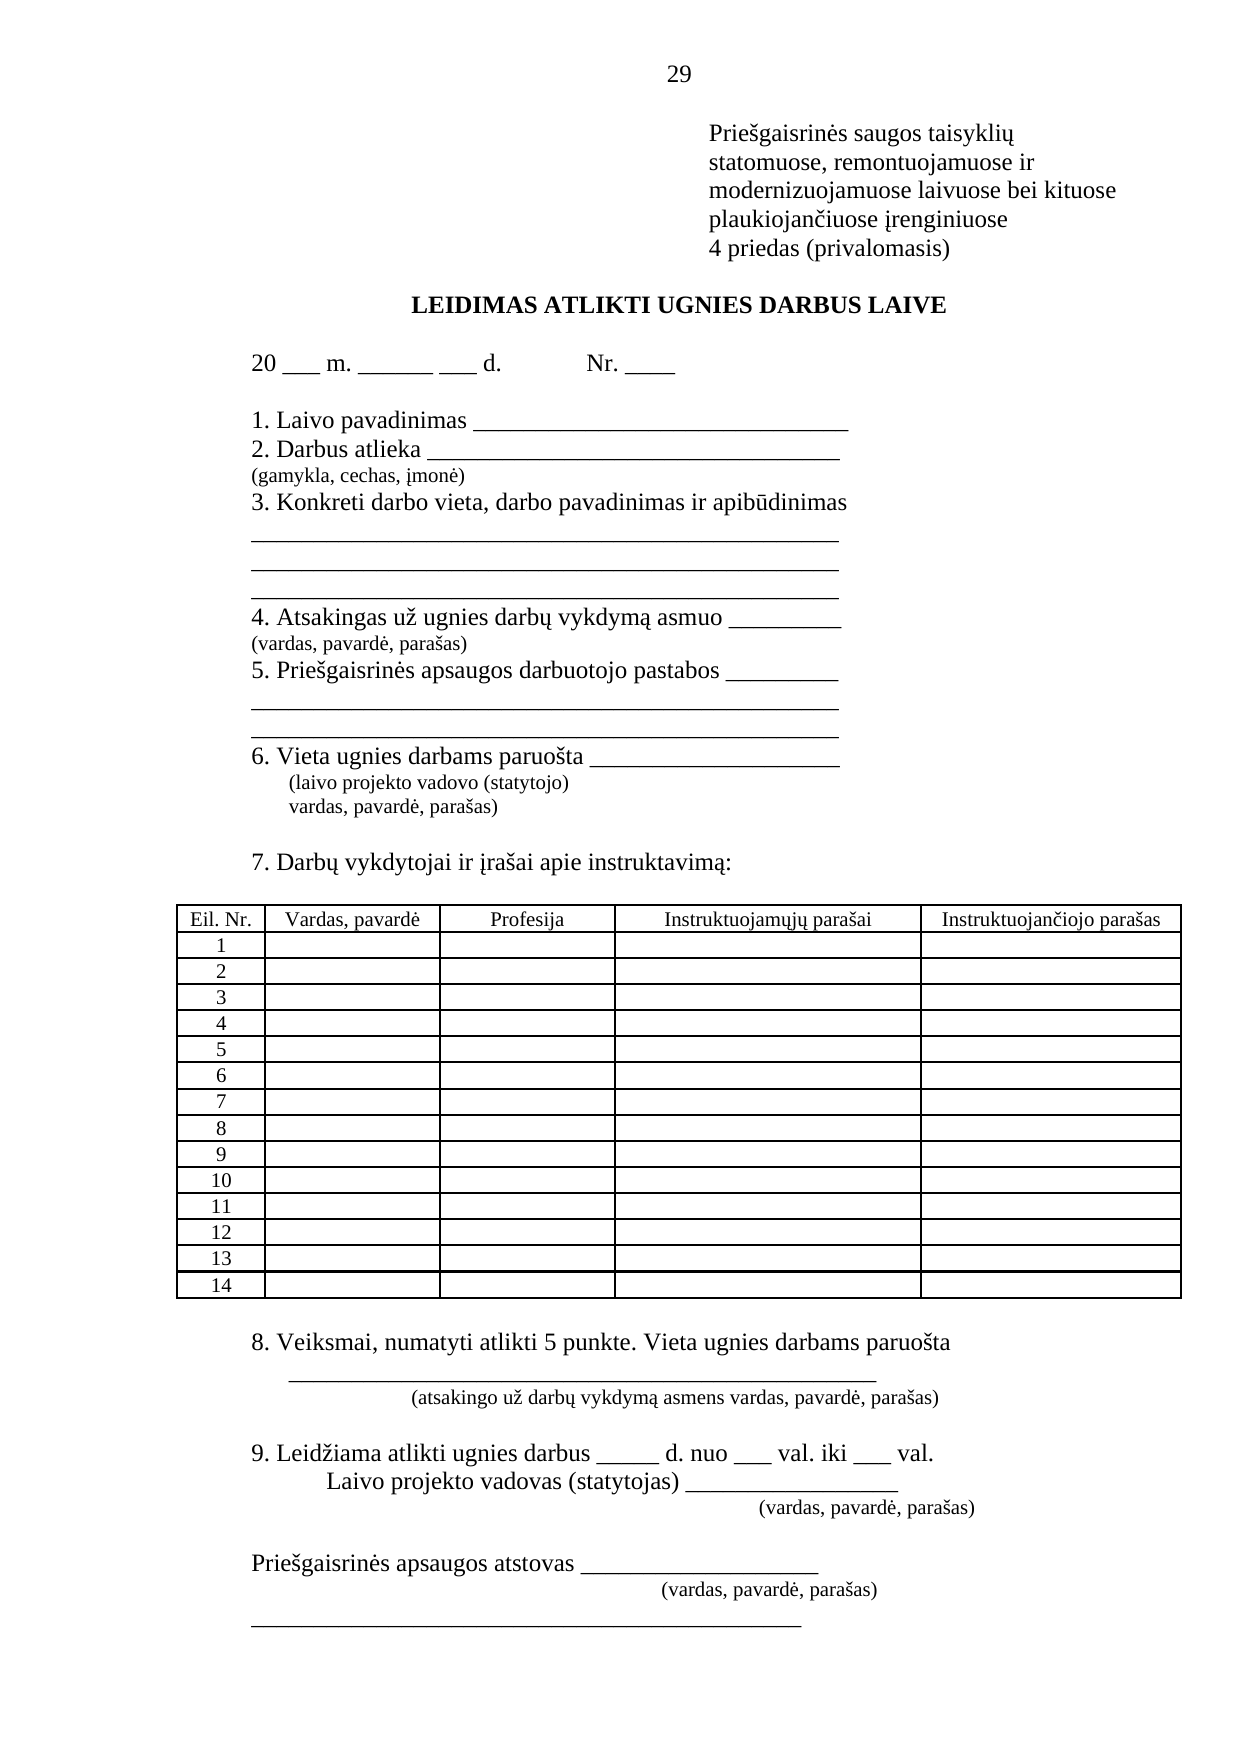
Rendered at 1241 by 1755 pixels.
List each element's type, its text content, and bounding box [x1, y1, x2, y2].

table_cell [616, 933, 920, 957]
table_cell [266, 1273, 439, 1297]
text _______________________________________________ [177, 516, 1181, 545]
table_cell [266, 959, 439, 983]
text _______________________________________________ [177, 545, 1181, 573]
table_cell [922, 1142, 1180, 1166]
table_cell 3 [178, 985, 264, 1009]
table_cell [266, 1220, 439, 1244]
table_cell 1 [178, 933, 264, 957]
table_cell [266, 933, 439, 957]
text 8. Veiksmai, numatyti atlikti 5 punkte. Vieta ugnies darbams paruošta [177, 1327, 1181, 1356]
table_cell 4 [178, 1011, 264, 1035]
text 9. Leidžiama atlikti ugnies darbus _____ d. nuo ___ val. iki ___ val. [177, 1438, 1181, 1466]
table_cell 14 [178, 1273, 264, 1297]
table_cell [922, 1063, 1180, 1087]
table_cell [922, 1090, 1180, 1113]
table_cell [616, 1011, 920, 1035]
table_cell [441, 1220, 614, 1244]
table_cell [922, 1116, 1180, 1140]
table_cell 12 [178, 1220, 264, 1244]
table_cell [441, 1063, 614, 1087]
table_cell [616, 1142, 920, 1166]
text Priešgaisrinės saugos taisyklių [177, 118, 1181, 147]
table_cell [922, 1194, 1180, 1218]
table_cell [441, 1116, 614, 1140]
text 5. Priešgaisrinės apsaugos darbuotojo pastabos _________ [177, 655, 1181, 684]
table_cell 2 [178, 959, 264, 983]
text Priešgaisrinės apsaugos atstovas ___________________ [177, 1548, 1181, 1577]
table_header Instruktuojančiojo parašas [922, 906, 1180, 931]
text 20 ___ m. ______ ___ d. Nr. ____ [177, 348, 1181, 377]
table_cell [922, 1246, 1180, 1270]
table_cell [922, 959, 1180, 983]
text modernizuojamuose laivuose bei kituose [177, 176, 1181, 204]
text Laivo projekto vadovas (statytojas) _________________ [252, 1466, 1181, 1495]
table_cell 5 [178, 1037, 264, 1061]
table_cell 7 [178, 1090, 264, 1113]
table_cell [922, 1011, 1180, 1035]
table_cell [441, 1168, 614, 1192]
table_cell [922, 985, 1180, 1009]
table_cell [266, 1116, 439, 1140]
table_cell [441, 1037, 614, 1061]
text plaukiojančiuose įrenginiuose [177, 204, 1181, 233]
table_cell [266, 1168, 439, 1192]
table_cell [441, 1142, 614, 1166]
text (vardas, pavardė, parašas) [177, 631, 1199, 655]
text ____________________________________________ [177, 1601, 1181, 1629]
table_cell [616, 1194, 920, 1218]
text (atsakingo už darbų vykdymą asmens vardas, pavardė, parašas) [177, 1385, 1181, 1409]
table_cell [616, 1273, 920, 1297]
table_cell [266, 1246, 439, 1270]
table_cell [441, 1090, 614, 1113]
table_cell [266, 1063, 439, 1087]
table_cell [441, 959, 614, 983]
table_cell [922, 1168, 1180, 1192]
table_cell 9 [178, 1142, 264, 1166]
table_cell [441, 1011, 614, 1035]
text 4 priedas (privalomasis) [177, 233, 1181, 262]
table_cell [616, 1063, 920, 1087]
table_cell 8 [178, 1116, 264, 1140]
text 1. Laivo pavadinimas ______________________________ [177, 406, 1181, 434]
text 6. Vieta ugnies darbams paruošta ____________________ [177, 741, 1181, 770]
text _______________________________________________ [177, 684, 1181, 712]
table_cell 6 [178, 1063, 264, 1087]
table_cell 13 [178, 1246, 264, 1270]
text (laivo projekto vadovo (statytojo) [215, 770, 1181, 794]
text LEIDIMAS ATLIKTI UGNIES DARBUS LAIVE [177, 291, 1181, 319]
table_cell [616, 1246, 920, 1270]
table_cell [616, 985, 920, 1009]
table_cell [922, 1037, 1180, 1061]
table_cell [922, 1273, 1180, 1297]
text vardas, pavardė, parašas) [215, 794, 1181, 818]
table_cell [266, 1142, 439, 1166]
text 7. Darbų vykdytojai ir įrašai apie instruktavimą: [177, 847, 1181, 876]
table_header Profesija [441, 906, 614, 931]
text _______________________________________________ [177, 573, 1181, 602]
table_cell [441, 985, 614, 1009]
table_cell [616, 1116, 920, 1140]
table_cell 11 [178, 1194, 264, 1218]
text (vardas, pavardė, parašas) [252, 1495, 1181, 1519]
table_header Vardas, pavardė [266, 906, 439, 931]
table_header Instruktuojamųjų parašai [616, 906, 920, 931]
table_cell [616, 959, 920, 983]
table_cell 10 [178, 1168, 264, 1192]
table_cell [266, 1194, 439, 1218]
text 2. Darbus atlieka _________________________________ [177, 434, 1181, 463]
table_header Eil. Nr. [178, 906, 264, 931]
table_cell [441, 1194, 614, 1218]
text (gamykla, cechas, įmonė) [177, 463, 1181, 487]
table_cell [922, 933, 1180, 957]
table_cell [266, 1037, 439, 1061]
table_cell [616, 1090, 920, 1113]
text _______________________________________________ [177, 712, 1181, 741]
table_cell [266, 1011, 439, 1035]
text _______________________________________________ [215, 1356, 1181, 1385]
table_cell [441, 1246, 614, 1270]
table_cell [441, 1273, 614, 1297]
table_cell [616, 1220, 920, 1244]
table_cell [922, 1220, 1180, 1244]
table_cell [266, 985, 439, 1009]
text (vardas, pavardė, parašas) [252, 1577, 1181, 1601]
table_cell [266, 1090, 439, 1113]
table_cell [441, 933, 614, 957]
table_cell [616, 1168, 920, 1192]
table_cell [616, 1037, 920, 1061]
text statomuose, remontuojamuose ir [177, 147, 1181, 176]
text 3. Konkreti darbo vieta, darbo pavadinimas ir apibūdinimas [177, 487, 1181, 516]
text 4. Atsakingas už ugnies darbų vykdymą asmuo _________ [177, 602, 1181, 631]
